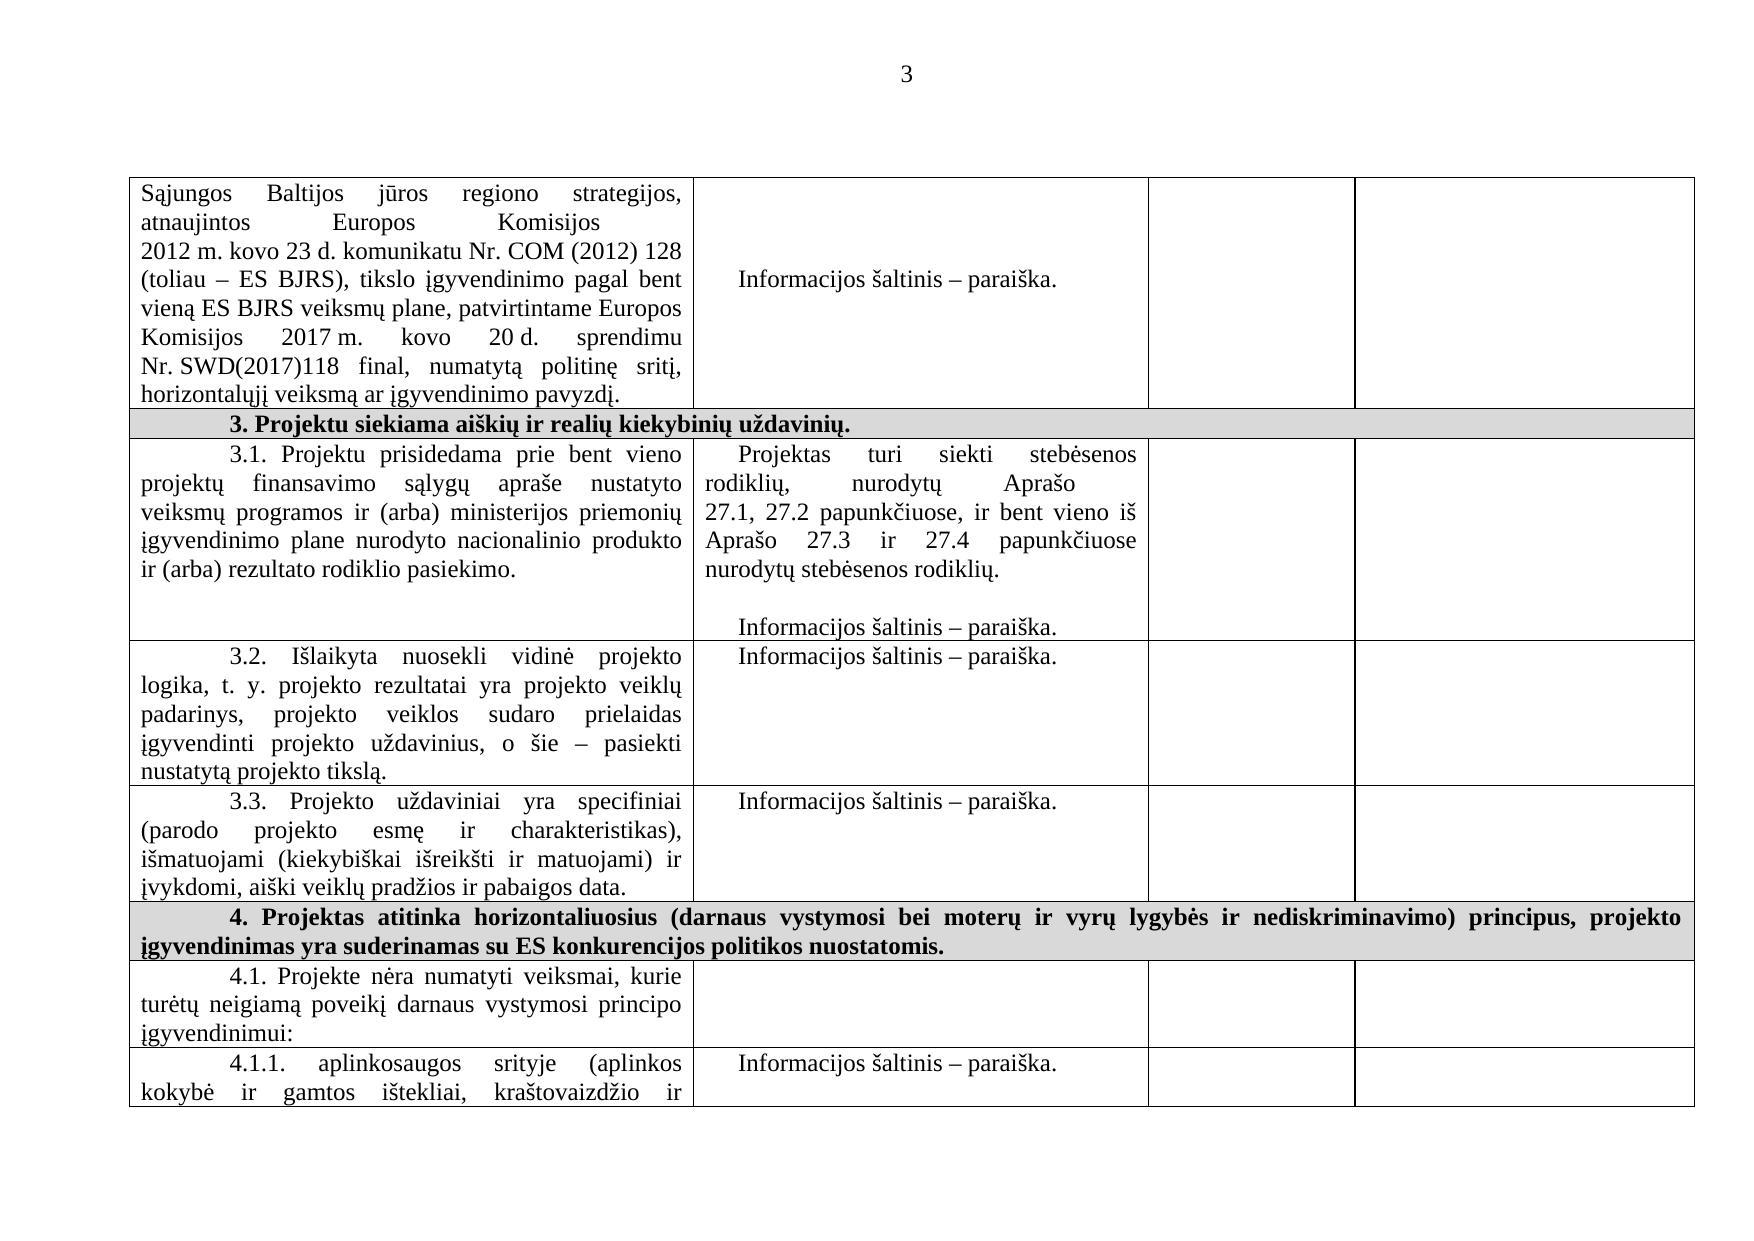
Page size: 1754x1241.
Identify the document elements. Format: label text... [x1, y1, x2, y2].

table_cell [694, 961, 1148, 1047]
table_cell 4.1. Projekte nėra numatyti veiksmai, kurie turėtų neigiamą poveikį darnaus vystymosi principo įgyvendinimui: [130, 961, 693, 1047]
table_cell [1356, 1048, 1694, 1106]
table_cell [1149, 1048, 1354, 1106]
table_cell 3.2. Išlaikyta nuosekli vidinė projekto logika, t. y. projekto rezultatai yra projekto veiklų padarinys, projekto veiklos sudaro prielaidas įgyvendinti projekto uždavinius, o šie – pasiekti nustatytą projekto tikslą. [130, 641, 693, 785]
table_cell Informacijos šaltinis – paraiška. [694, 641, 1148, 785]
table_cell Informacijos šaltinis – paraiška. [694, 786, 1148, 901]
table_cell 3.3. Projekto uždaviniai yra specifiniai (parodo projekto esmę ir charakteristikas), išmatuojami (kiekybiškai išreikšti ir matuojami) ir įvykdomi, aiški veiklų pradžios ir pabaigos data. [130, 786, 693, 901]
table_cell 4.1.1. aplinkosaugos srityje (aplinkos kokybė ir gamtos ištekliai, kraštovaizdžio ir [130, 1048, 693, 1106]
table_cell [1149, 439, 1354, 640]
table_cell [1149, 641, 1354, 785]
table_cell Sąjungos Baltijos jūros regiono strategijos, atnaujintos Europos Komisijos 2012 m. kovo 23 d. komunikatu Nr. COM (2012) 128 (toliau – ES BJRS), tikslo įgyvendinimo pagal bent vieną ES BJRS veiksmų plane, patvirtintame Europos Komisijos 2017 m. kovo 20 d. sprendimu Nr. SWD(2017)118 final, numatytą politinę sritį, horizontalųjį veiksmą ar įgyvendinimo pavyzdį. [130, 178, 693, 408]
table_cell [1149, 786, 1354, 901]
table_cell Informacijos šaltinis – paraiška. [694, 1048, 1148, 1106]
table_cell [1356, 961, 1694, 1047]
table_cell 4. Projektas atitinka horizontaliuosius (darnaus vystymosi bei moterų ir vyrų lygybės ir nediskriminavimo) principus, projekto įgyvendinimas yra suderinamas su ES konkurencijos politikos nuostatomis. [130, 902, 1694, 960]
table_cell 3.1. Projektu prisidedama prie bent vieno projektų finansavimo sąlygų apraše nustatyto veiksmų programos ir (arba) ministerijos priemonių įgyvendinimo plane nurodyto nacionalinio produkto ir (arba) rezultato rodiklio pasiekimo. [130, 439, 693, 640]
table_cell [1356, 439, 1694, 640]
table_cell [1149, 178, 1354, 408]
table_cell [1149, 961, 1354, 1047]
table_cell 3. Projektu siekiama aiškių ir realių kiekybinių uždavinių. [130, 409, 1694, 438]
table_cell Projektas turi siekti stebėsenos rodiklių, nurodytų Aprašo 27.1, 27.2 papunkčiuose, ir bent vieno iš Aprašo 27.3 ir 27.4 papunkčiuose nurodytų stebėsenos rodiklių. Informacijos šaltinis – paraiška. [694, 439, 1148, 640]
table_cell [1356, 786, 1694, 901]
table_cell Informacijos šaltinis – paraiška. [694, 178, 1148, 408]
table_cell [1356, 178, 1694, 408]
table_cell [1356, 641, 1694, 785]
